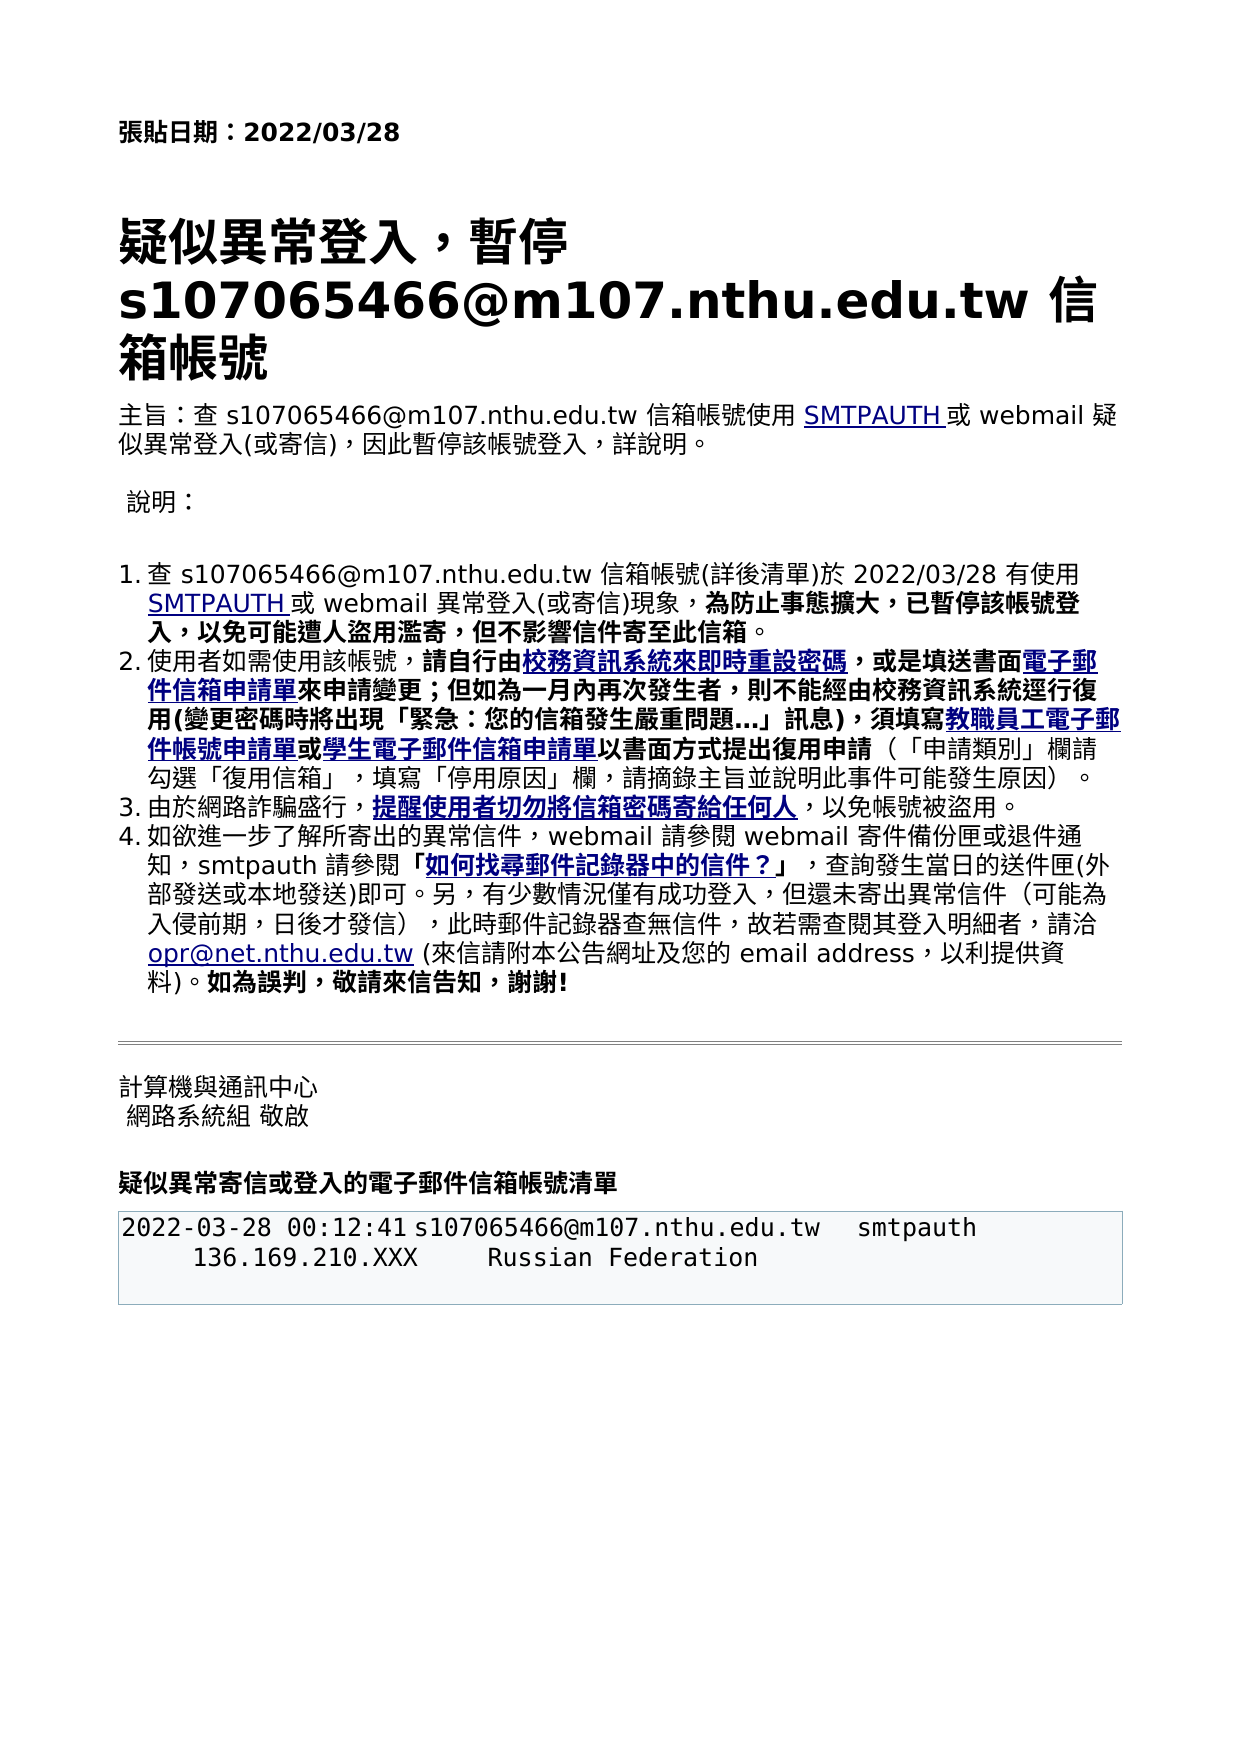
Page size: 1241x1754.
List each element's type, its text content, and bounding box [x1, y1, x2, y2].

text 主旨：查 s107065466@m107.nthu.edu.tw 信箱帳號使用 SMTPAUTH或 webmail 疑似異常登入(或寄信)，因此暫停該帳號登入，詳說明。 說明： [118, 401, 1122, 518]
list 如欲進一步了解所寄出的異常信件，webmail 請參閱 webmail 寄件備份匣或退件通知，smtpauth 請參閱「如何找尋郵件記錄器中的信件？」，查詢發生當日的送件匣(外部發送或本地發送)即可。另，有少數情況僅有成功登入，但還未寄出異常信件（可能為入侵前期，日後才發信），此時郵件記錄器查無信件，故若需查閱其登入明細者，請洽 opr@net.nthu.edu.tw (來信請附本公告網址及您的 email address，以利提供資料)。如為誤判，敬請來信告知，謝謝! [118, 822, 1122, 997]
subtitle 疑似異常登入，暫停 s107065466@m107.nthu.edu.tw 信箱帳號 [118, 214, 1122, 389]
text 張貼日期：2022/03/28 [118, 118, 1122, 176]
text 計算機與通訊中心 網路系統組 敬啟 [118, 1073, 1122, 1131]
list 使用者如需使用該帳號，請自行由校務資訊系統來即時重設密碼，或是填送書面電子郵件信箱申請單來申請變更；但如為一月內再次發生者，則不能經由校務資訊系統逕行復用(變更密碼時將出現「緊急：您的信箱發生嚴重問題…」訊息)，須填寫教職員工電子郵件帳號申請單或學生電子郵件信箱申請單以書面方式提出復用申請（「申請類別」欄請勾選「復用信箱」，填寫「停用原因」欄，請摘錄主旨並說明此事件可能發生原因）。 [118, 647, 1122, 793]
subtitle 疑似異常寄信或登入的電子郵件信箱帳號清單 [118, 1169, 1122, 1198]
text 2022-03-28 00:12:41 s107065466@m107.nthu.edu.tw smtpauth 136.169.210.XXX Russian Federation [119, 1212, 1122, 1304]
list 查 s107065466@m107.nthu.edu.tw 信箱帳號(詳後清單)於 2022/03/28 有使用 SMTPAUTH或 webmail 異常登入(或寄信)現象，為防止事態擴大，已暫停該帳號登入，以免可能遭人盜用濫寄，但不影響信件寄至此信箱。 [118, 560, 1122, 647]
list 由於網路詐騙盛行，提醒使用者切勿將信箱密碼寄給任何人，以免帳號被盜用。 [118, 793, 1122, 822]
